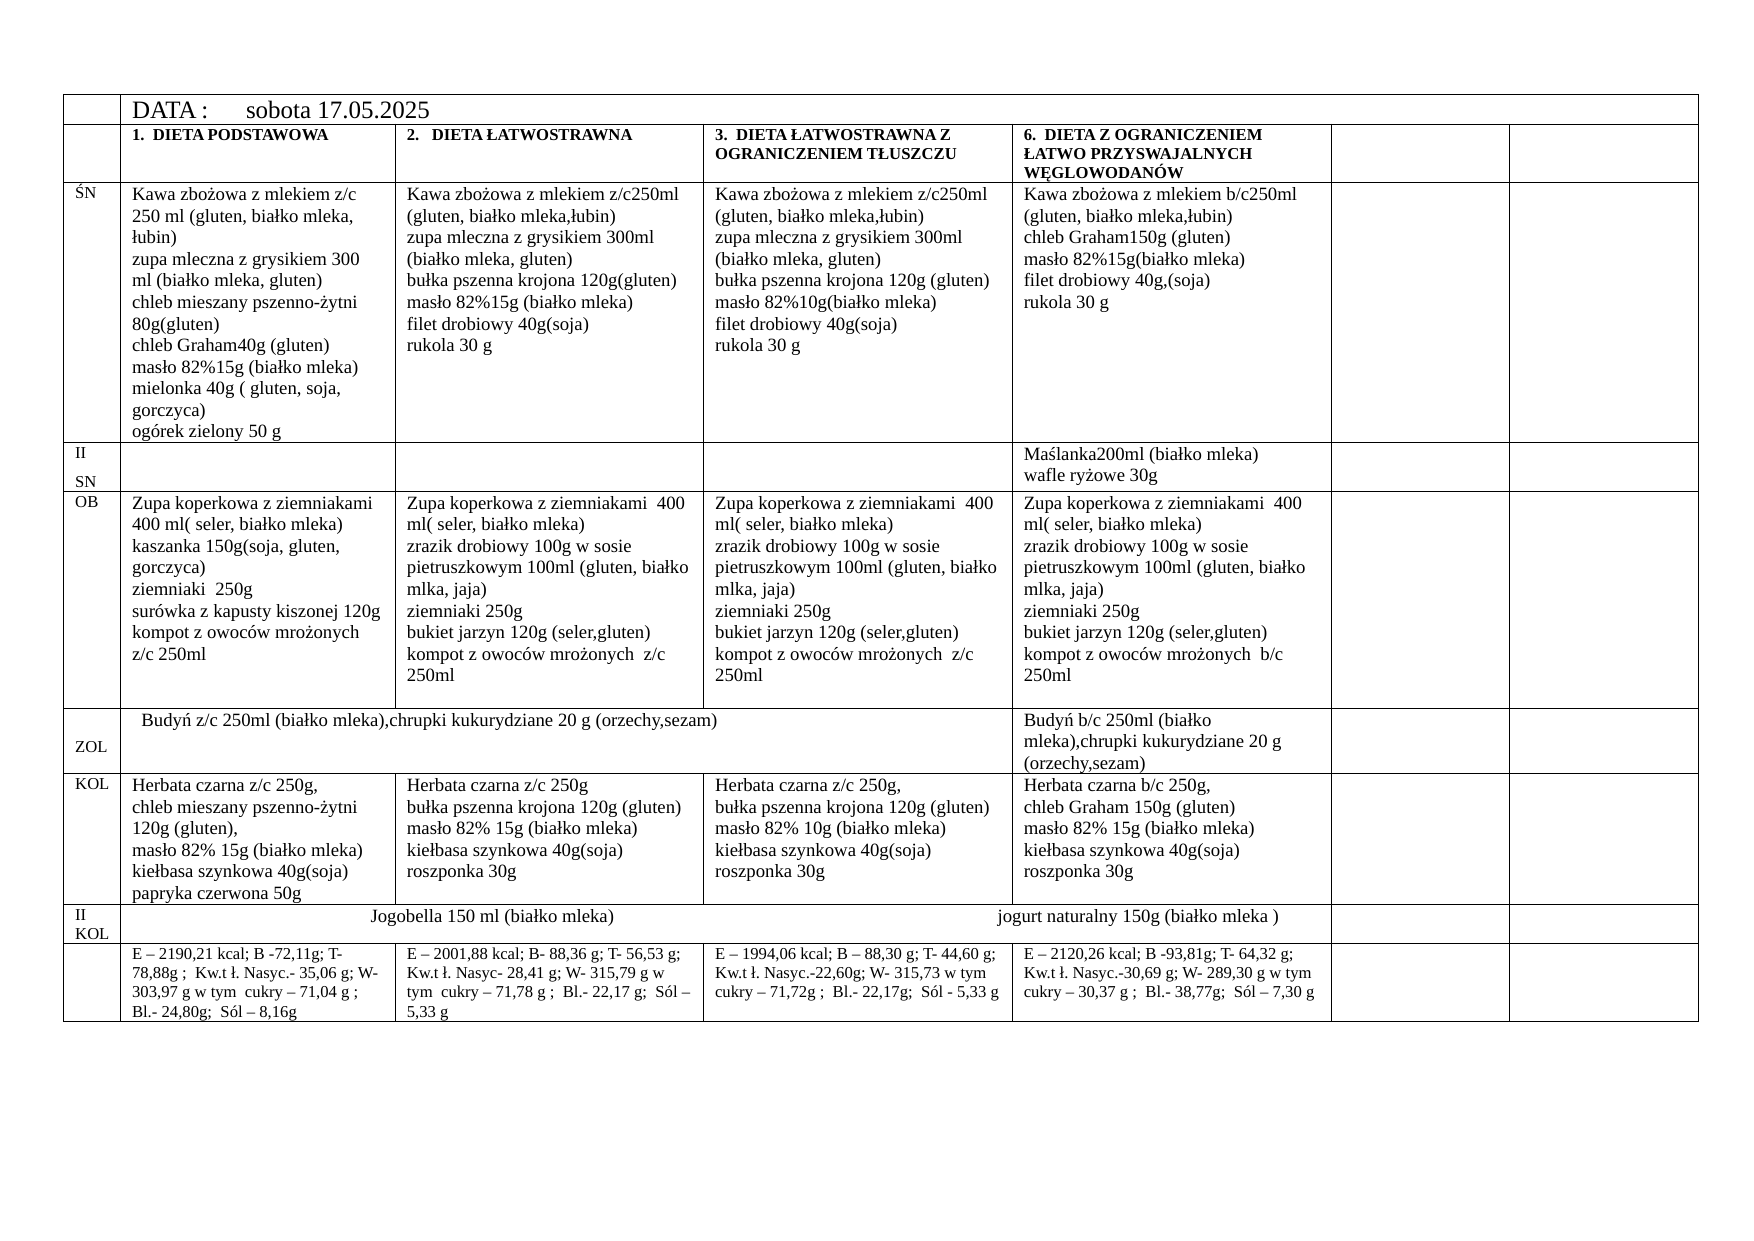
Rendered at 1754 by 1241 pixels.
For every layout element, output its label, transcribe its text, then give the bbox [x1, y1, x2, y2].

table_cell [1332, 125, 1509, 182]
table_cell [121, 443, 395, 491]
table_cell Budyń z/c 250ml (białko mleka),chrupki kukurydziane 20 g (orzechy,sezam) [121, 709, 1012, 773]
table_cell [1510, 944, 1698, 1021]
table_header [64, 95, 120, 123]
table_cell Herbata czarna z/c 250g, bułka pszenna krojona 120g (gluten) masło 82% 10g (białko mleka) kiełbasa szynkowa 40g(soja) roszponka 30g [704, 774, 1012, 903]
table_cell ŚN [64, 183, 120, 442]
table_cell [1332, 709, 1509, 773]
table_cell Zupa koperkowa z ziemniakami 400 ml( seler, białko mleka) kaszanka 150g(soja, gluten, gorczyca) ziemniaki 250g surówka z kapusty kiszonej 120g kompot z owoców mrożonych z/c 250ml [121, 492, 395, 707]
table_cell Maślanka200ml (białko mleka) wafle ryżowe 30g [1013, 443, 1331, 491]
table_cell Zupa koperkowa z ziemniakami 400 ml( seler, białko mleka) zrazik drobiowy 100g w sosie pietruszkowym 100ml (gluten, białko mlka, jaja) ziemniaki 250g bukiet jarzyn 120g (seler,gluten) kompot z owoców mrożonych b/c 250ml [1013, 492, 1331, 707]
table_cell ZOL [64, 709, 120, 773]
table_cell 6. DIETA Z OGRANICZENIEM ŁATWO PRZYSWAJALNYCH WĘGLOWODANÓW [1013, 125, 1331, 182]
table_cell Budyń b/c 250ml (białko mleka),chrupki kukurydziane 20 g (orzechy,sezam) [1013, 709, 1331, 773]
table_cell [1332, 774, 1509, 903]
table_cell 3. DIETA ŁATWOSTRAWNA Z OGRANICZENIEM TŁUSZCZU [704, 125, 1012, 182]
table_cell KOL [64, 774, 120, 903]
table_header DATA : sobota 17.05.2025 [121, 95, 1698, 123]
table_cell Jogobella 150 ml (białko mleka) jogurt naturalny 150g (białko mleka ) [121, 905, 1331, 943]
table_cell OB [64, 492, 120, 707]
table_cell [1510, 709, 1698, 773]
table_cell II SN [64, 443, 120, 491]
table_cell II KOL [64, 905, 120, 943]
table_cell [1510, 125, 1698, 182]
table_cell 2. DIETA ŁATWOSTRAWNA [396, 125, 703, 182]
table_cell 1. DIETA PODSTAWOWA [121, 125, 395, 182]
table_cell Kawa zbożowa z mlekiem z/c250ml (gluten, białko mleka,łubin) zupa mleczna z grysikiem 300ml (białko mleka, gluten) bułka pszenna krojona 120g (gluten) masło 82%10g(białko mleka) filet drobiowy 40g(soja) rukola 30 g [704, 183, 1012, 442]
table_cell Zupa koperkowa z ziemniakami 400 ml( seler, białko mleka) zrazik drobiowy 100g w sosie pietruszkowym 100ml (gluten, białko mlka, jaja) ziemniaki 250g bukiet jarzyn 120g (seler,gluten) kompot z owoców mrożonych z/c 250ml [396, 492, 703, 707]
table_cell [1332, 492, 1509, 707]
table_cell [64, 944, 120, 1021]
table_cell [1332, 443, 1509, 491]
table_cell [704, 443, 1012, 491]
table_cell E – 1994,06 kcal; B – 88,30 g; T- 44,60 g; Kw.t ł. Nasyc.-22,60g; W- 315,73 w tym cukry – 71,72g ; Bl.- 22,17g; Sól - 5,33 g [704, 944, 1012, 1021]
table_cell Herbata czarna z/c 250g bułka pszenna krojona 120g (gluten) masło 82% 15g (białko mleka) kiełbasa szynkowa 40g(soja) roszponka 30g [396, 774, 703, 903]
table_cell Herbata czarna b/c 250g, chleb Graham 150g (gluten) masło 82% 15g (białko mleka) kiełbasa szynkowa 40g(soja) roszponka 30g [1013, 774, 1331, 903]
table_cell Kawa zbożowa z mlekiem z/c 250 ml (gluten, białko mleka, łubin) zupa mleczna z grysikiem 300 ml (białko mleka, gluten) chleb mieszany pszenno-żytni 80g(gluten) chleb Graham40g (gluten) masło 82%15g (białko mleka) mielonka 40g ( gluten, soja, gorczyca) ogórek zielony 50 g [121, 183, 395, 442]
table_cell Herbata czarna z/c 250g, chleb mieszany pszenno-żytni 120g (gluten), masło 82% 15g (białko mleka) kiełbasa szynkowa 40g(soja) papryka czerwona 50g [121, 774, 395, 903]
table_cell [1510, 774, 1698, 903]
table_cell [1510, 492, 1698, 707]
table_cell [1332, 944, 1509, 1021]
table_cell E – 2190,21 kcal; B -72,11g; T-78,88g ; Kw.t ł. Nasyc.- 35,06 g; W-303,97 g w tym cukry – 71,04 g ; Bl.- 24,80g; Sól – 8,16g [121, 944, 395, 1021]
table_cell Kawa zbożowa z mlekiem b/c250ml (gluten, białko mleka,łubin) chleb Graham150g (gluten) masło 82%15g(białko mleka) filet drobiowy 40g,(soja) rukola 30 g [1013, 183, 1331, 442]
table_cell Zupa koperkowa z ziemniakami 400 ml( seler, białko mleka) zrazik drobiowy 100g w sosie pietruszkowym 100ml (gluten, białko mlka, jaja) ziemniaki 250g bukiet jarzyn 120g (seler,gluten) kompot z owoców mrożonych z/c 250ml [704, 492, 1012, 707]
table_cell [1332, 183, 1509, 442]
table_cell E – 2001,88 kcal; B- 88,36 g; T- 56,53 g; Kw.t ł. Nasyc- 28,41 g; W- 315,79 g w tym cukry – 71,78 g ; Bl.- 22,17 g; Sól – 5,33 g [396, 944, 703, 1021]
table_cell [1510, 443, 1698, 491]
table_cell [64, 125, 120, 182]
table_cell [1332, 905, 1509, 943]
table_cell [396, 443, 703, 491]
table_cell E – 2120,26 kcal; B -93,81g; T- 64,32 g; Kw.t ł. Nasyc.-30,69 g; W- 289,30 g w tym cukry – 30,37 g ; Bl.- 38,77g; Sól – 7,30 g [1013, 944, 1331, 1021]
table_cell [1510, 905, 1698, 943]
table_cell [1510, 183, 1698, 442]
table_cell Kawa zbożowa z mlekiem z/c250ml (gluten, białko mleka,łubin) zupa mleczna z grysikiem 300ml (białko mleka, gluten) bułka pszenna krojona 120g(gluten) masło 82%15g (białko mleka) filet drobiowy 40g(soja) rukola 30 g [396, 183, 703, 442]
